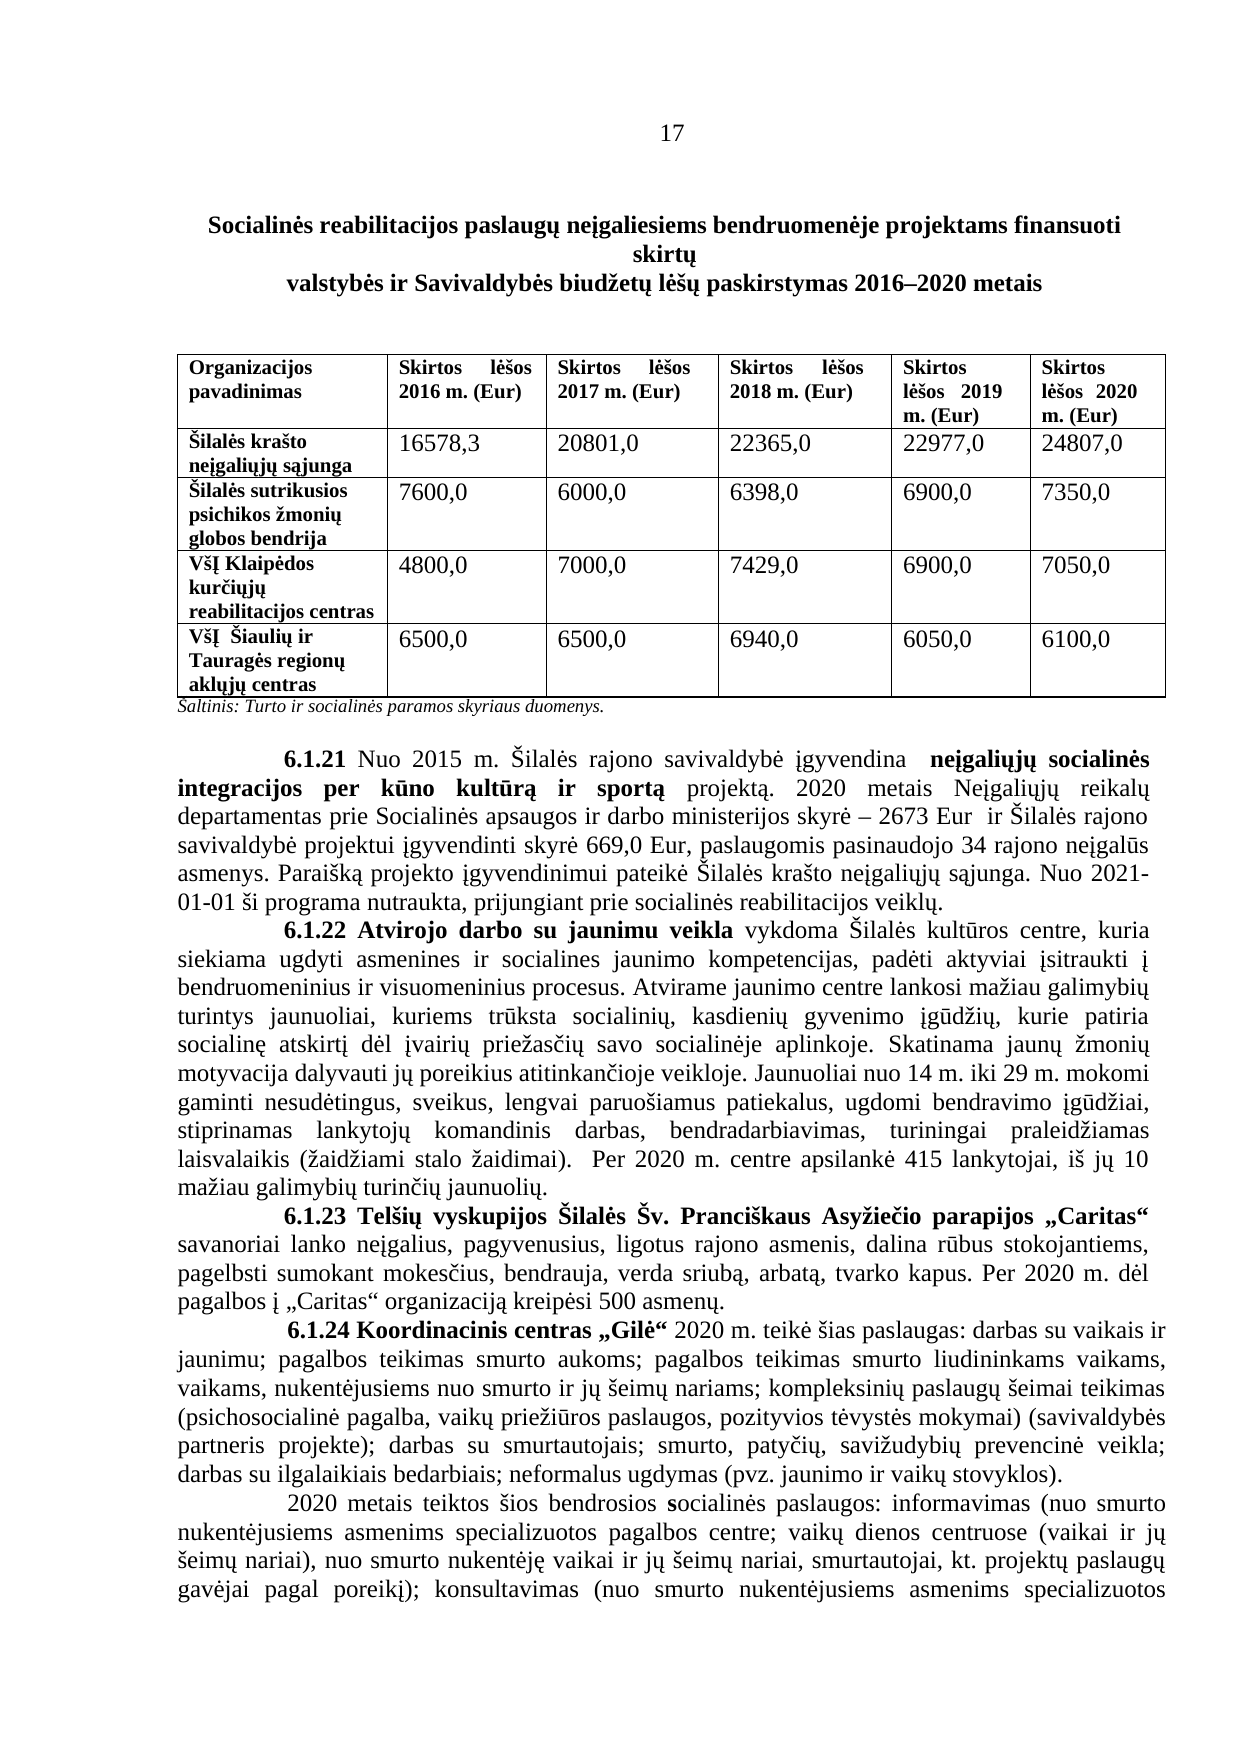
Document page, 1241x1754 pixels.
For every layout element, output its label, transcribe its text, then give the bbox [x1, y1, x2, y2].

text 6.1.21 Nuo 2015 m. Šilalės rajono savivaldybė įgyvendina neįgaliųjų socialinės integracijos per kūno kultūrą ir sportą projektą. 2020 metais Neįgaliųjų reikalų departamentas prie Socialinės apsaugos ir darbo ministerijos skyrė – 2673 Eur ir Šilalės rajono savivaldybė projektui įgyvendinti skyrė 669,0 Eur, paslaugomis pasinaudojo 34 rajono neįgalūs asmenys. Paraišką projekto įgyvendinimui pateikė Šilalės krašto neįgaliųjų sąjunga. Nuo 2021-01-01 ši programa nutraukta, prijungiant prie socialinės reabilitacijos veiklų. [177, 745, 1150, 916]
table_cell 4800,0 [388, 551, 546, 623]
table_cell VšĮ Šiaulių ir Tauragės regionų aklųjų centras [178, 624, 387, 696]
table_cell VšĮ Klaipėdos kurčiųjų reabilitacijos centras [178, 551, 387, 623]
table_cell 6900,0 [892, 478, 1030, 550]
table_cell 7050,0 [1031, 551, 1165, 623]
text Šaltinis: Turto ir socialinės paramos skyriaus duomenys. [177, 697, 1167, 716]
table_cell 20801,0 [547, 429, 718, 477]
table_cell 16578,3 [388, 429, 546, 477]
text 6.1.23 Telšių vyskupijos Šilalės Šv. Pranciškaus Asyžiečio parapijos „Caritas“ savanoriai lanko neįgalius, pagyvenusius, ligotus rajono asmenis, dalina rūbus stokojantiems, pagelbsti sumokant mokesčius, bendrauja, verda sriubą, arbatą, tvarko kapus. Per 2020 m. dėl pagalbos į „Caritas“ organizaciją kreipėsi 500 asmenų. [177, 1201, 1150, 1316]
table_header Skirtos lėšos 2016 m. (Eur) [388, 355, 546, 427]
table_cell 6050,0 [892, 624, 1030, 696]
table_cell 6500,0 [388, 624, 546, 696]
table_cell 6900,0 [892, 551, 1030, 623]
table_cell 7350,0 [1031, 478, 1165, 550]
table_cell 6500,0 [547, 624, 718, 696]
table_header Skirtos lėšos 2017 m. (Eur) [547, 355, 718, 427]
table_header Skirtos lėšos 2019 m. (Eur) [892, 355, 1030, 427]
table_header Skirtos lėšos 2020 m. (Eur) [1031, 355, 1165, 427]
table_cell 7000,0 [547, 551, 718, 623]
table_cell 22365,0 [719, 429, 891, 477]
table_cell 24807,0 [1031, 429, 1165, 477]
table_cell 7600,0 [388, 478, 546, 550]
table_cell Šilalės krašto neįgaliųjų sąjunga [178, 429, 387, 477]
table_cell 7429,0 [719, 551, 891, 623]
table_cell 6940,0 [719, 624, 891, 696]
table_header Skirtos lėšos 2018 m. (Eur) [719, 355, 891, 427]
table_cell 6398,0 [719, 478, 891, 550]
table_header Organizacijos pavadinimas [178, 355, 387, 427]
text Socialinės reabilitacijos paslaugų neįgaliesiems bendruomenėje projektams finansuoti skirtų valstybės ir Savivaldybės biudžetų lėšų paskirstymas 2016–2020 metais [177, 210, 1152, 297]
text 6.1.22 Atvirojo darbo su jaunimu veikla vykdoma Šilalės kultūros centre, kuria siekiama ugdyti asmenines ir socialines jaunimo kompetencijas, padėti aktyviai įsitraukti į bendruomeninius ir visuomeninius procesus. Atvirame jaunimo centre lankosi mažiau galimybių turintys jaunuoliai, kuriems trūksta socialinių, kasdienių gyvenimo įgūdžių, kurie patiria socialinę atskirtį dėl įvairių priežasčių savo socialinėje aplinkoje. Skatinama jaunų žmonių motyvacija dalyvauti jų poreikius atitinkančioje veikloje. Jaunuoliai nuo 14 m. iki 29 m. mokomi gaminti nesudėtingus, sveikus, lengvai paruošiamus patiekalus, ugdomi bendravimo įgūdžiai, stiprinamas lankytojų komandinis darbas, bendradarbiavimas, turiningai praleidžiamas laisvalaikis (žaidžiami stalo žaidimai). Per 2020 m. centre apsilankė 415 lankytojai, iš jų 10 mažiau galimybių turinčių jaunuolių. [177, 916, 1150, 1201]
text 6.1.24 Koordinacinis centras „Gilė“ 2020 m. teikė šias paslaugas: darbas su vaikais ir jaunimu; pagalbos teikimas smurto aukoms; pagalbos teikimas smurto liudininkams vaikams, vaikams, nukentėjusiems nuo smurto ir jų šeimų nariams; kompleksinių paslaugų šeimai teikimas (psichosocialinė pagalba, vaikų priežiūros paslaugos, pozityvios tėvystės mokymai) (savivaldybės partneris projekte); darbas su smurtautojais; smurto, patyčių, savižudybių prevencinė veikla; darbas su ilgalaikiais bedarbiais; neformalus ugdymas (pvz. jaunimo ir vaikų stovyklos). [177, 1316, 1167, 1488]
table_cell 6000,0 [547, 478, 718, 550]
table_cell 22977,0 [892, 429, 1030, 477]
table_cell 6100,0 [1031, 624, 1165, 696]
text 2020 metais teiktos šios bendrosios socialinės paslaugos: informavimas (nuo smurto nukentėjusiems asmenims specializuotos pagalbos centre; vaikų dienos centruose (vaikai ir jų šeimų nariai), nuo smurto nukentėję vaikai ir jų šeimų nariai, smurtautojai, kt. projektų paslaugų gavėjai pagal poreikį); konsultavimas (nuo smurto nukentėjusiems asmenims specializuotos [177, 1488, 1167, 1603]
table_cell Šilalės sutrikusios psichikos žmonių globos bendrija [178, 478, 387, 550]
